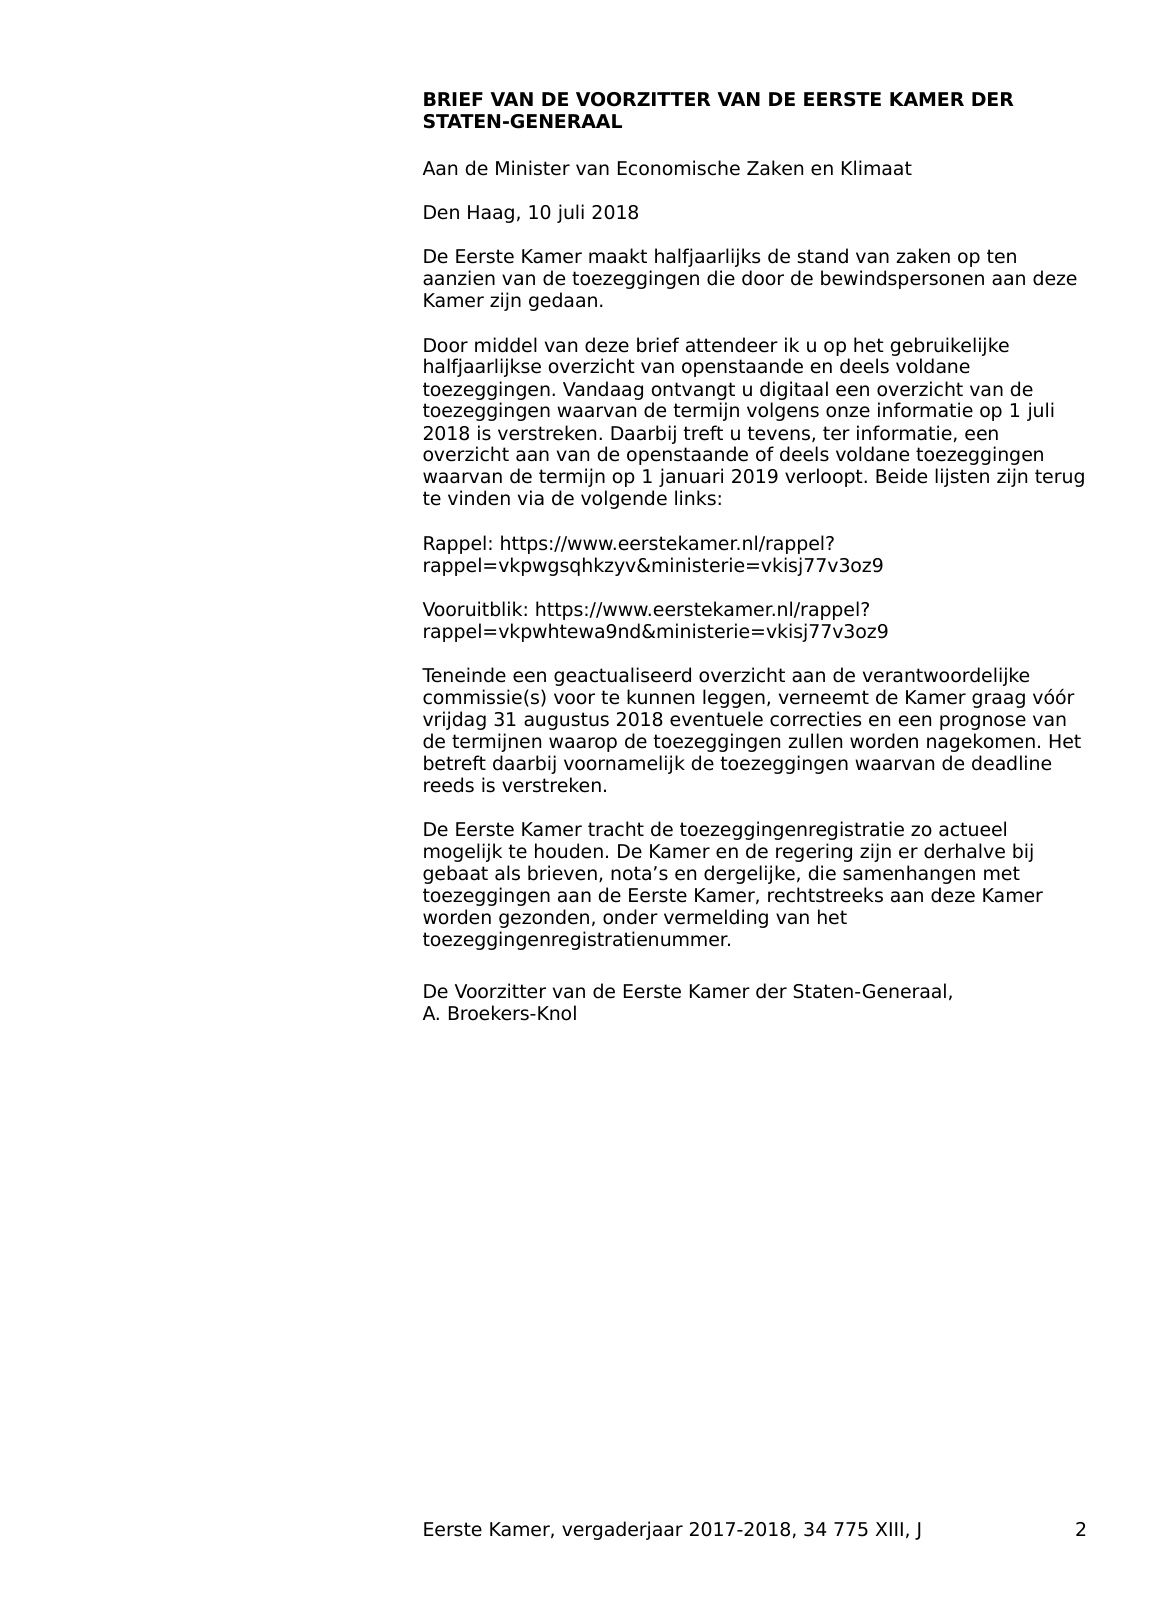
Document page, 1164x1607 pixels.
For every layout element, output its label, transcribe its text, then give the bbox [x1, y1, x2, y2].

subtitle BRIEF VAN DE VOORZITTER VAN DE EERSTE KAMER DER STATEN-GENERAAL [422, 89, 1087, 133]
text De Voorzitter van de Eerste Kamer der Staten-Generaal, A. Broekers-Knol [422, 981, 1087, 1025]
text De Eerste Kamer maakt halfjaarlijks de stand van zaken op ten aanzien van de toezeggingen die door de bewindspersonen aan deze Kamer zijn gedaan. [422, 246, 1087, 312]
text Rappel: https://www.eerstekamer.nl/rappel?rappel=vkpwgsqhkzyv&ministerie=vkisj77v3oz9 [422, 532, 1087, 576]
text Door middel van deze brief attendeer ik u op het gebruikelijke halfjaarlijkse overzicht van openstaande en deels voldane toezeggingen. Vandaag ontvangt u digitaal een overzicht van de toezeggingen waarvan de termijn volgens onze informatie op 1 juli 2018 is verstreken. Daarbij treft u tevens, ter informatie, een overzicht aan van de openstaande of deels voldane toezeggingen waarvan de termijn op 1 januari 2019 verloopt. Beide lijsten zijn terug te vinden via de volgende links: [422, 334, 1087, 510]
text De Eerste Kamer tracht de toezeggingenregistratie zo actueel mogelijk te houden. De Kamer en de regering zijn er derhalve bij gebaat als brieven, nota’s en dergelijke, die samenhangen met toezeggingen aan de Eerste Kamer, rechtstreeks aan deze Kamer worden gezonden, onder vermelding van het toezeggingenregistratienummer. [422, 819, 1087, 951]
text Vooruitblik: https://www.eerstekamer.nl/rappel?rappel=vkpwhtewa9nd&ministerie=vkisj77v3oz9 [422, 599, 1087, 643]
text Teneinde een geactualiseerd overzicht aan de verantwoordelijke commissie(s) voor te kunnen leggen, verneemt de Kamer graag vóór vrijdag 31 augustus 2018 eventuele correcties en een prognose van de termijnen waarop de toezeggingen zullen worden nagekomen. Het betreft daarbij voornamelijk de toezeggingen waarvan de deadline reeds is verstreken. [422, 665, 1087, 797]
text Aan de Minister van Economische Zaken en Klimaat [422, 158, 1087, 180]
text Den Haag, 10 juli 2018 [422, 202, 1087, 224]
